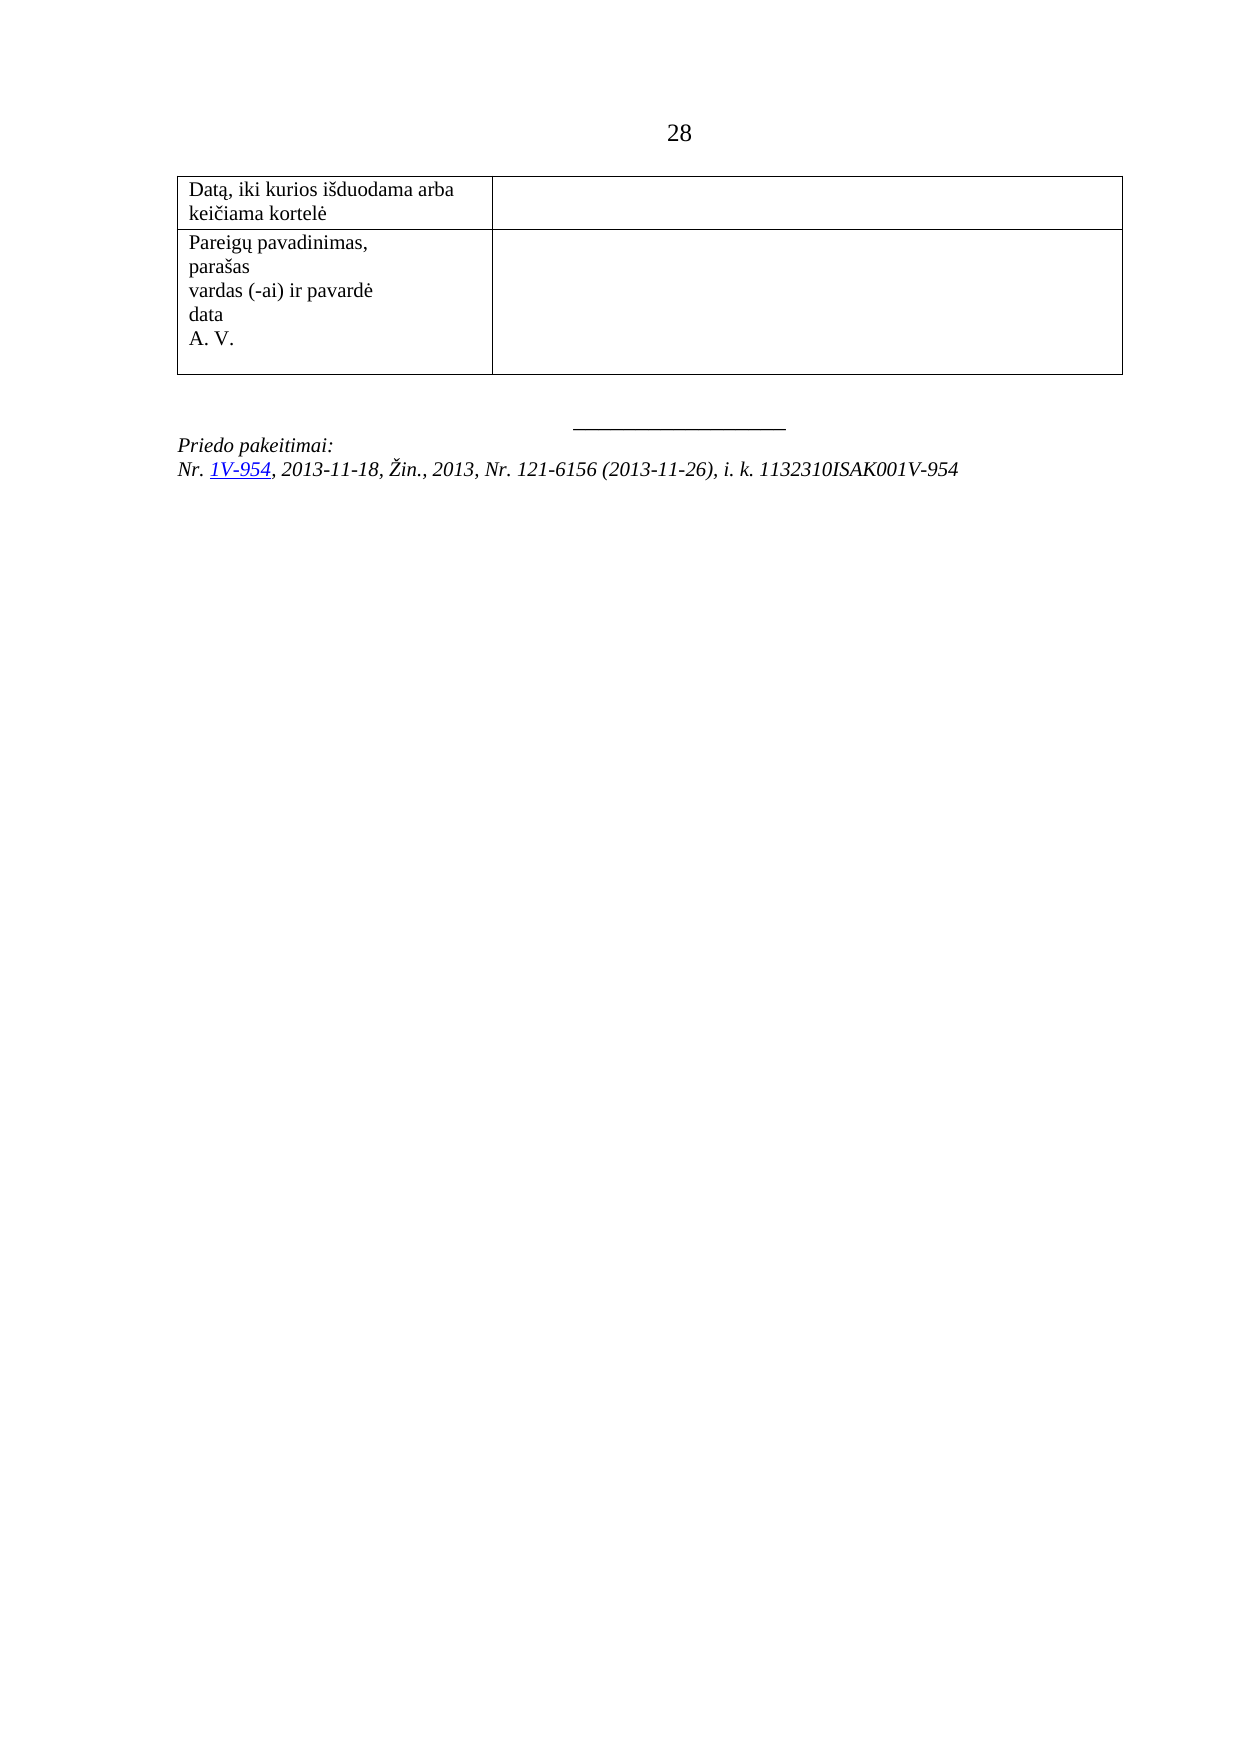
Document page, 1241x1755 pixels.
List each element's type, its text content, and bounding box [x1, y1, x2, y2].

table_cell Datą, iki kurios išduodama arba keičiama kortelė [178, 177, 492, 229]
text _________________ [177, 404, 1181, 433]
table_cell [493, 177, 1122, 229]
text Priedo pakeitimai: [177, 433, 1181, 457]
text Nr. 1V-954, 2013-11-18, Žin., 2013, Nr. 121-6156 (2013-11-26), i. k. 1132310ISAK001V-954 [177, 457, 1181, 481]
table_cell Pareigų pavadinimas, parašas vardas (-ai) ir pavardė data A. V. [178, 230, 492, 374]
table_cell [493, 230, 1122, 374]
